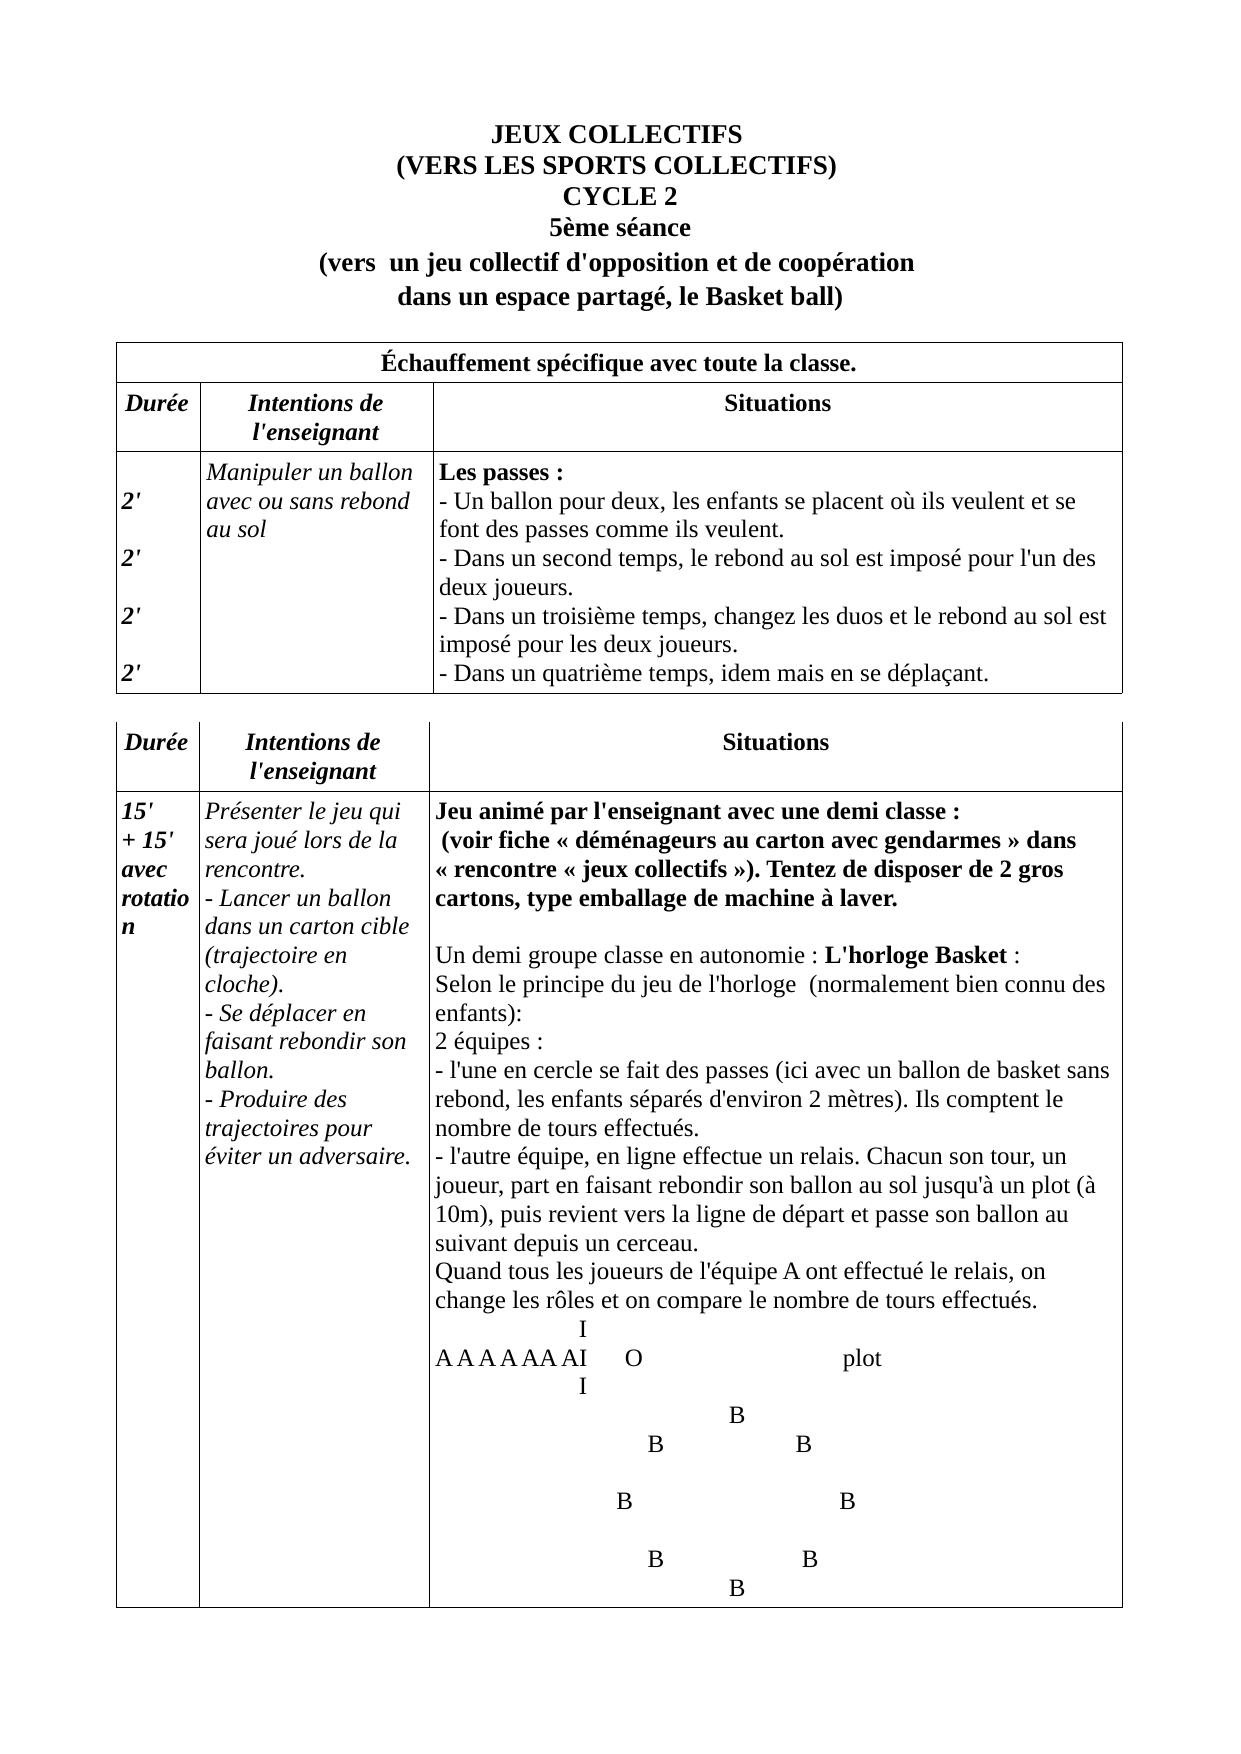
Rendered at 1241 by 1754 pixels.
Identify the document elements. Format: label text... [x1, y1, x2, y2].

table_cell Présenter le jeu qui sera joué lors de la rencontre. - Lancer un ballon dans un carton cible (trajectoire en cloche). - Se déplacer en faisant rebondir son ballon. - Produire des trajectoires pour éviter un adversaire. [200, 792, 429, 1607]
table_header Échauffement spécifique avec toute la classe. [117, 343, 1122, 382]
text JEUX COLLECTIFS [118, 118, 1122, 149]
table_cell Intentions de l'enseignant [201, 383, 433, 451]
text (VERS LES SPORTS COLLECTIFS) [118, 149, 1122, 180]
text 5ème séance [118, 212, 1122, 243]
table_cell Durée [117, 383, 200, 451]
text (vers un jeu collectif d'opposition et de coopération [118, 243, 1122, 279]
table_cell Manipuler un ballon avec ou sans rebond au sol [201, 452, 433, 693]
table_header Intentions de l'enseignant [200, 722, 429, 791]
table_cell Situations [434, 383, 1122, 451]
text dans un espace partagé, le Basket ball) [118, 279, 1122, 311]
table_cell Les passes : - Un ballon pour deux, les enfants se placent où ils veulent et se font des passes comme ils veulent. - Dans un second temps, le rebond au sol est imposé pour l'un des deux joueurs. - Dans un troisième temps, changez les duos et le rebond au sol est imposé pour les deux joueurs. - Dans un quatrième temps, idem mais en se déplaçant. [434, 452, 1122, 693]
table_cell 2' 2' 2' 2' [117, 452, 200, 693]
table_header Durée [117, 722, 199, 791]
table_header Situations [430, 722, 1122, 791]
table_cell Jeu animé par l'enseignant avec une demi classe : (voir fiche « déménageurs au carton avec gendarmes » dans « rencontre « jeux collectifs »). Tentez de disposer de 2 gros cartons, type emballage de machine à laver. Un demi groupe classe en autonomie : L'horloge Basket : Selon le principe du jeu de l'horloge (normalement bien connu des enfants): 2 équipes : - l'une en cercle se fait des passes (ici avec un ballon de basket sans rebond, les enfants séparés d'environ 2 mètres). Ils comptent le nombre de tours effectués. - l'autre équipe, en ligne effectue un relais. Chacun son tour, un joueur, part en faisant rebondir son ballon au sol jusqu'à un plot (à 10m), puis revient vers la ligne de départ et passe son ballon au suivant depuis un cerceau. Quand tous les joueurs de l'équipe A ont effectué le relais, on change les rôles et on compare le nombre de tours effectués. I A A A A AA AI O plot I B B B B B B B B [430, 792, 1122, 1607]
text CYCLE 2 [118, 180, 1122, 212]
table_cell 15' + 15' avec rotation [117, 792, 199, 1607]
